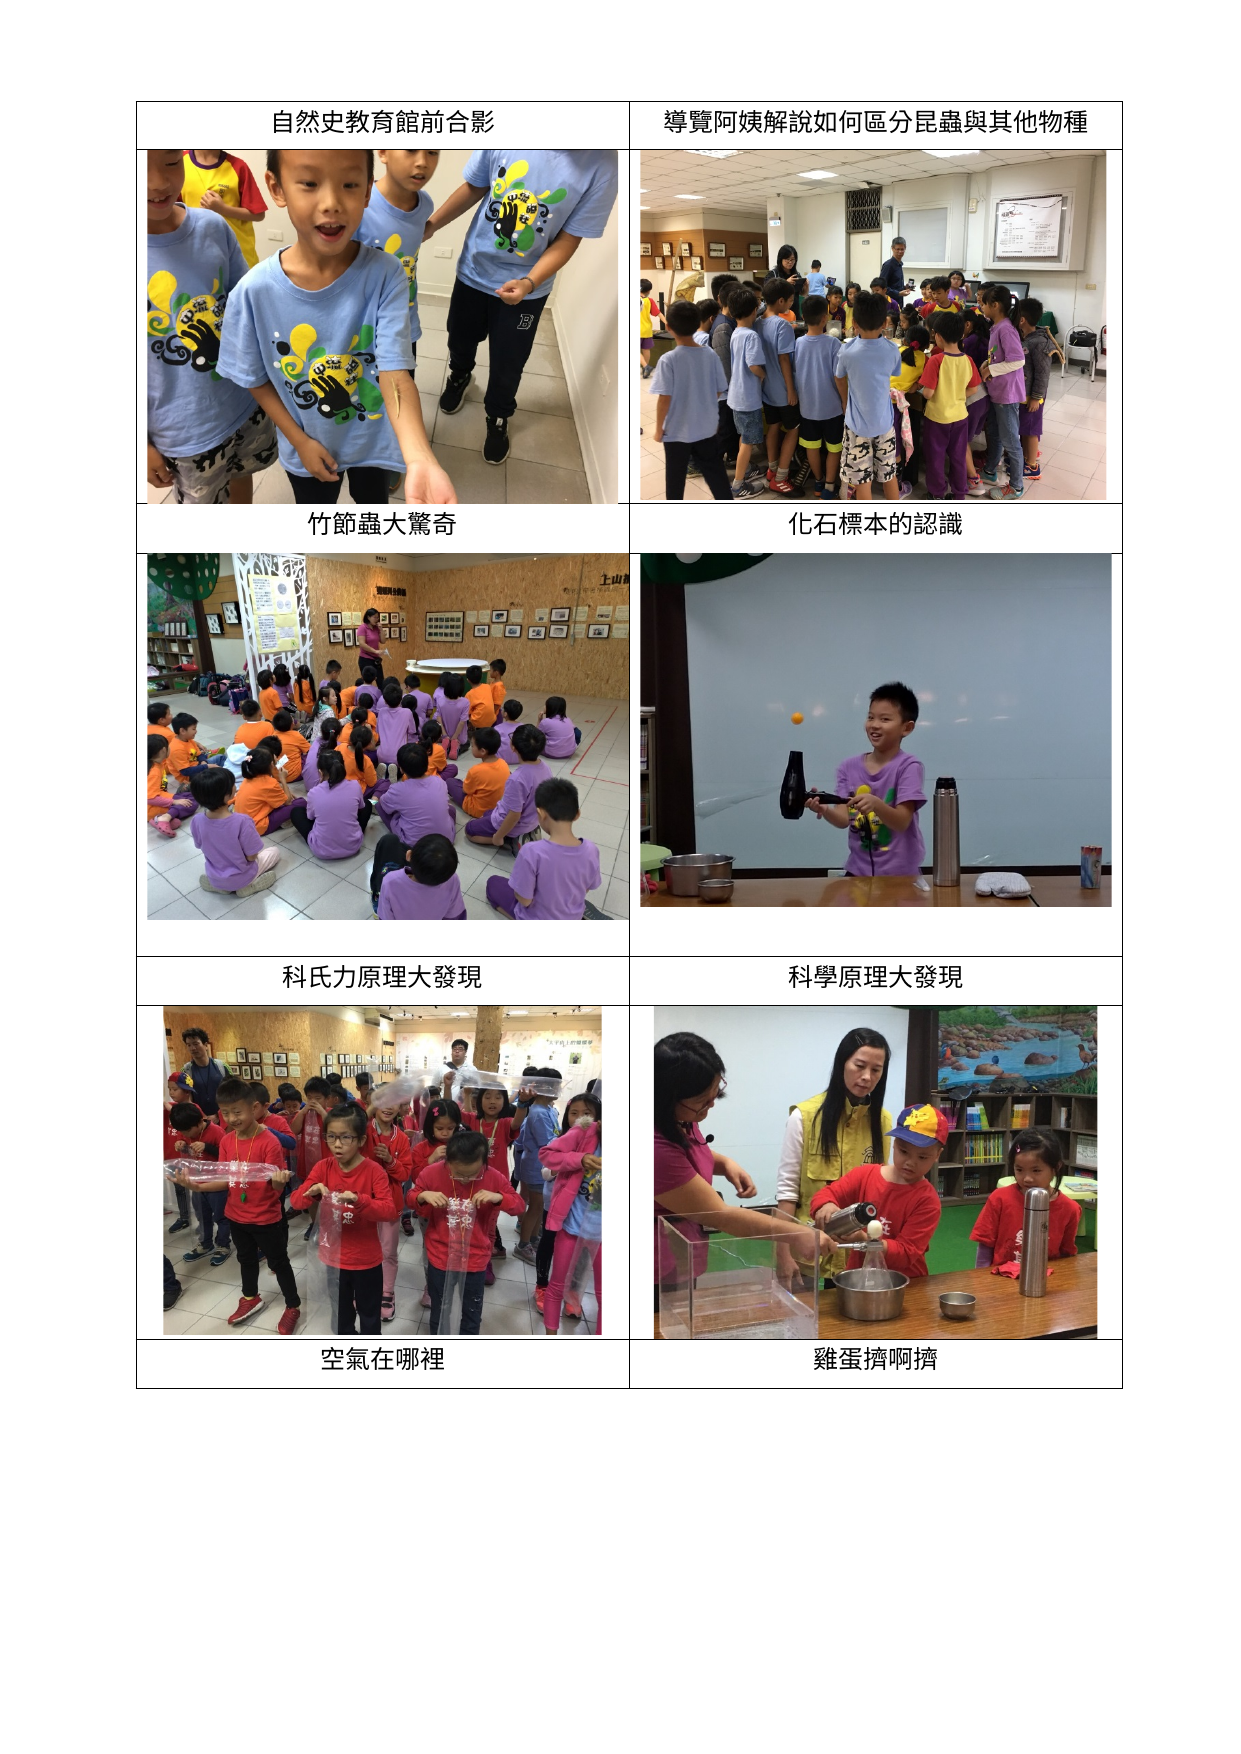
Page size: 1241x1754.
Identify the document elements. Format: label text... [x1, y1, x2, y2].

table_cell [630, 150, 1122, 503]
table_cell 竹節蟲大驚奇 [137, 504, 629, 552]
table_cell 空氣在哪裡 [137, 1340, 629, 1388]
table_cell [619, 150, 629, 503]
picture [163, 1006, 602, 1335]
table_cell [137, 554, 629, 956]
picture [147, 553, 629, 920]
table_cell [137, 150, 147, 503]
picture [653, 1006, 1098, 1339]
picture [640, 553, 1112, 907]
table_cell 科學原理大發現 [630, 957, 1122, 1005]
picture [147, 150, 619, 504]
table_cell 雞蛋擠啊擠 [630, 1340, 1122, 1388]
table_cell 自然史教育館前合影 [137, 102, 629, 149]
table_cell [630, 554, 1122, 956]
table_cell [630, 1006, 653, 1338]
table_cell [1098, 1006, 1122, 1338]
table_cell [137, 1006, 629, 1338]
picture [640, 150, 1107, 500]
table_cell 導覽阿姨解說如何區分昆蟲與其他物種 [630, 102, 1122, 149]
table_cell 科氏力原理大發現 [137, 957, 629, 1005]
table_cell 化石標本的認識 [630, 504, 1122, 552]
